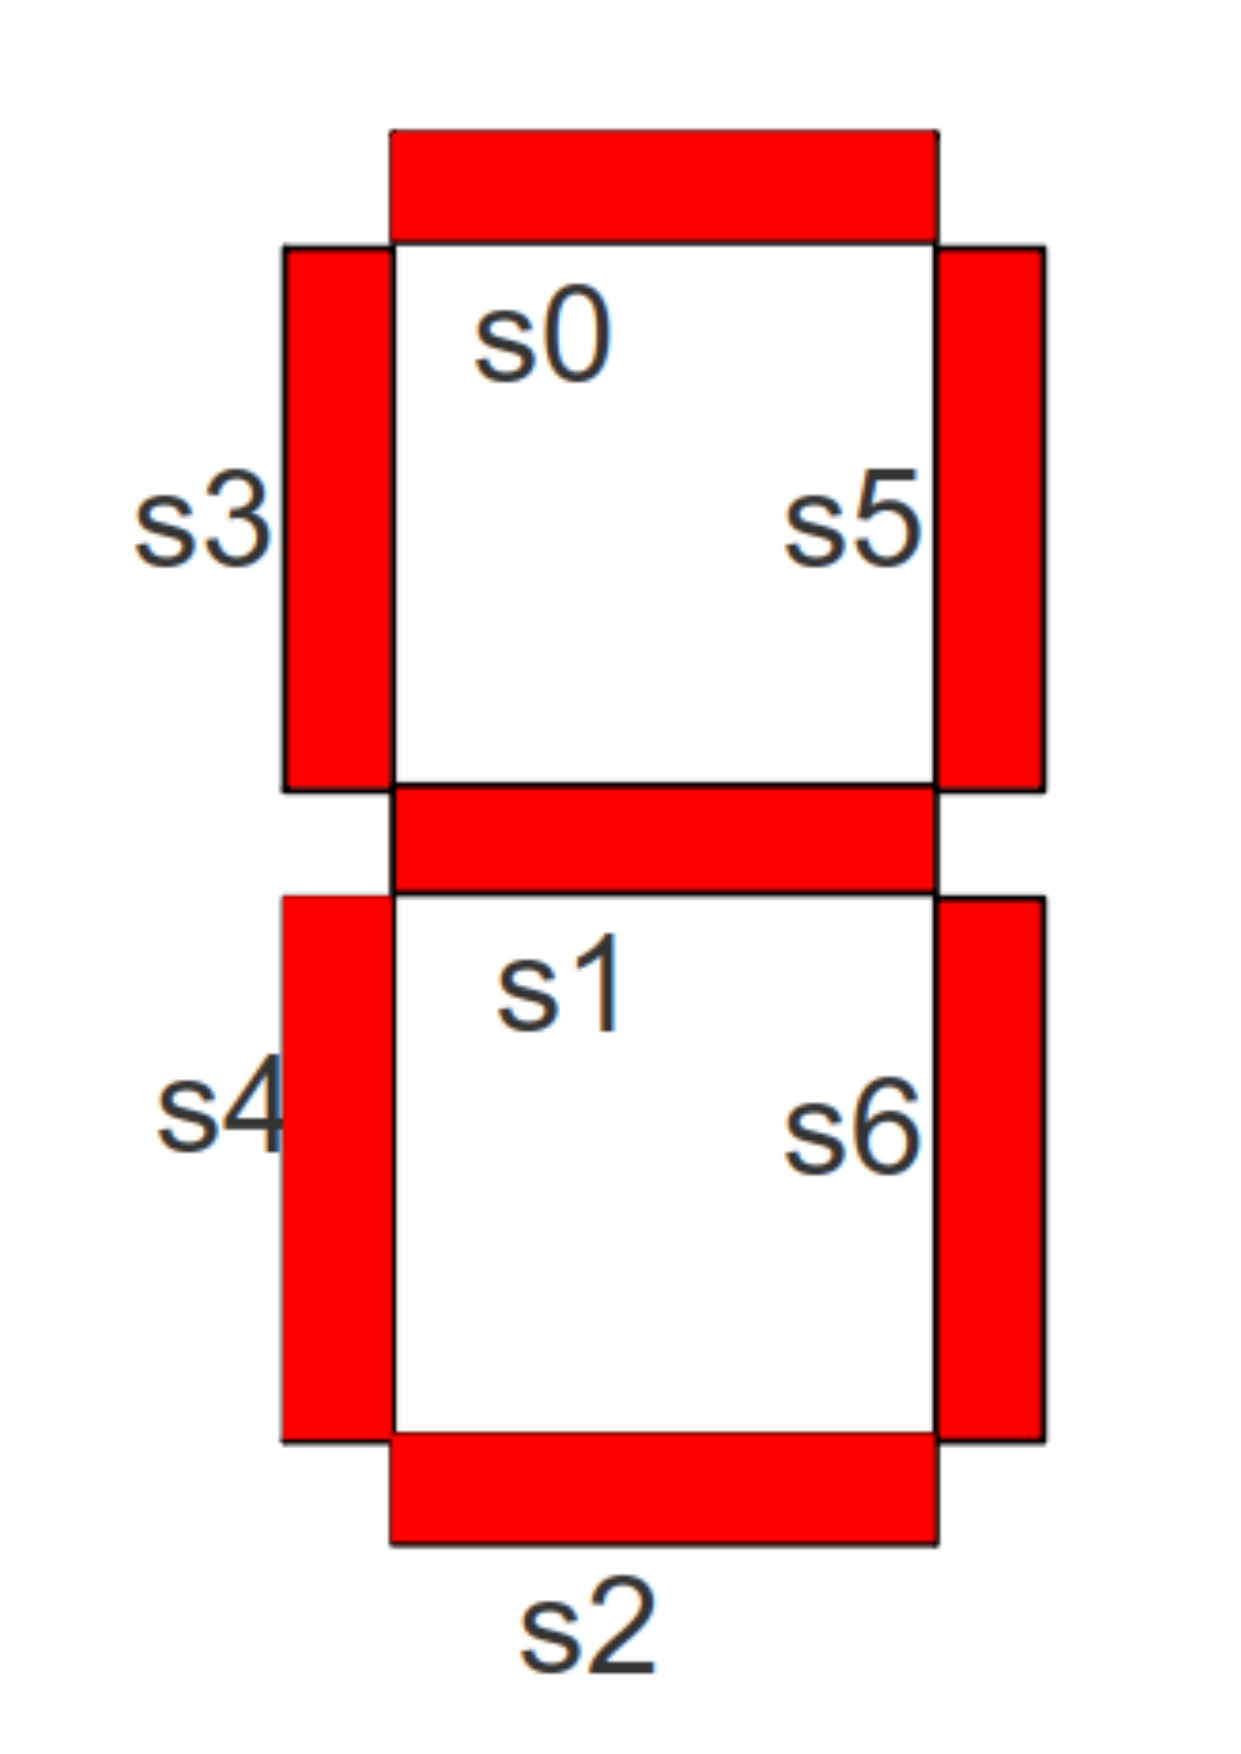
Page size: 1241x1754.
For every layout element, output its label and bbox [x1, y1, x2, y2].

picture [118, 55, 1123, 1754]
